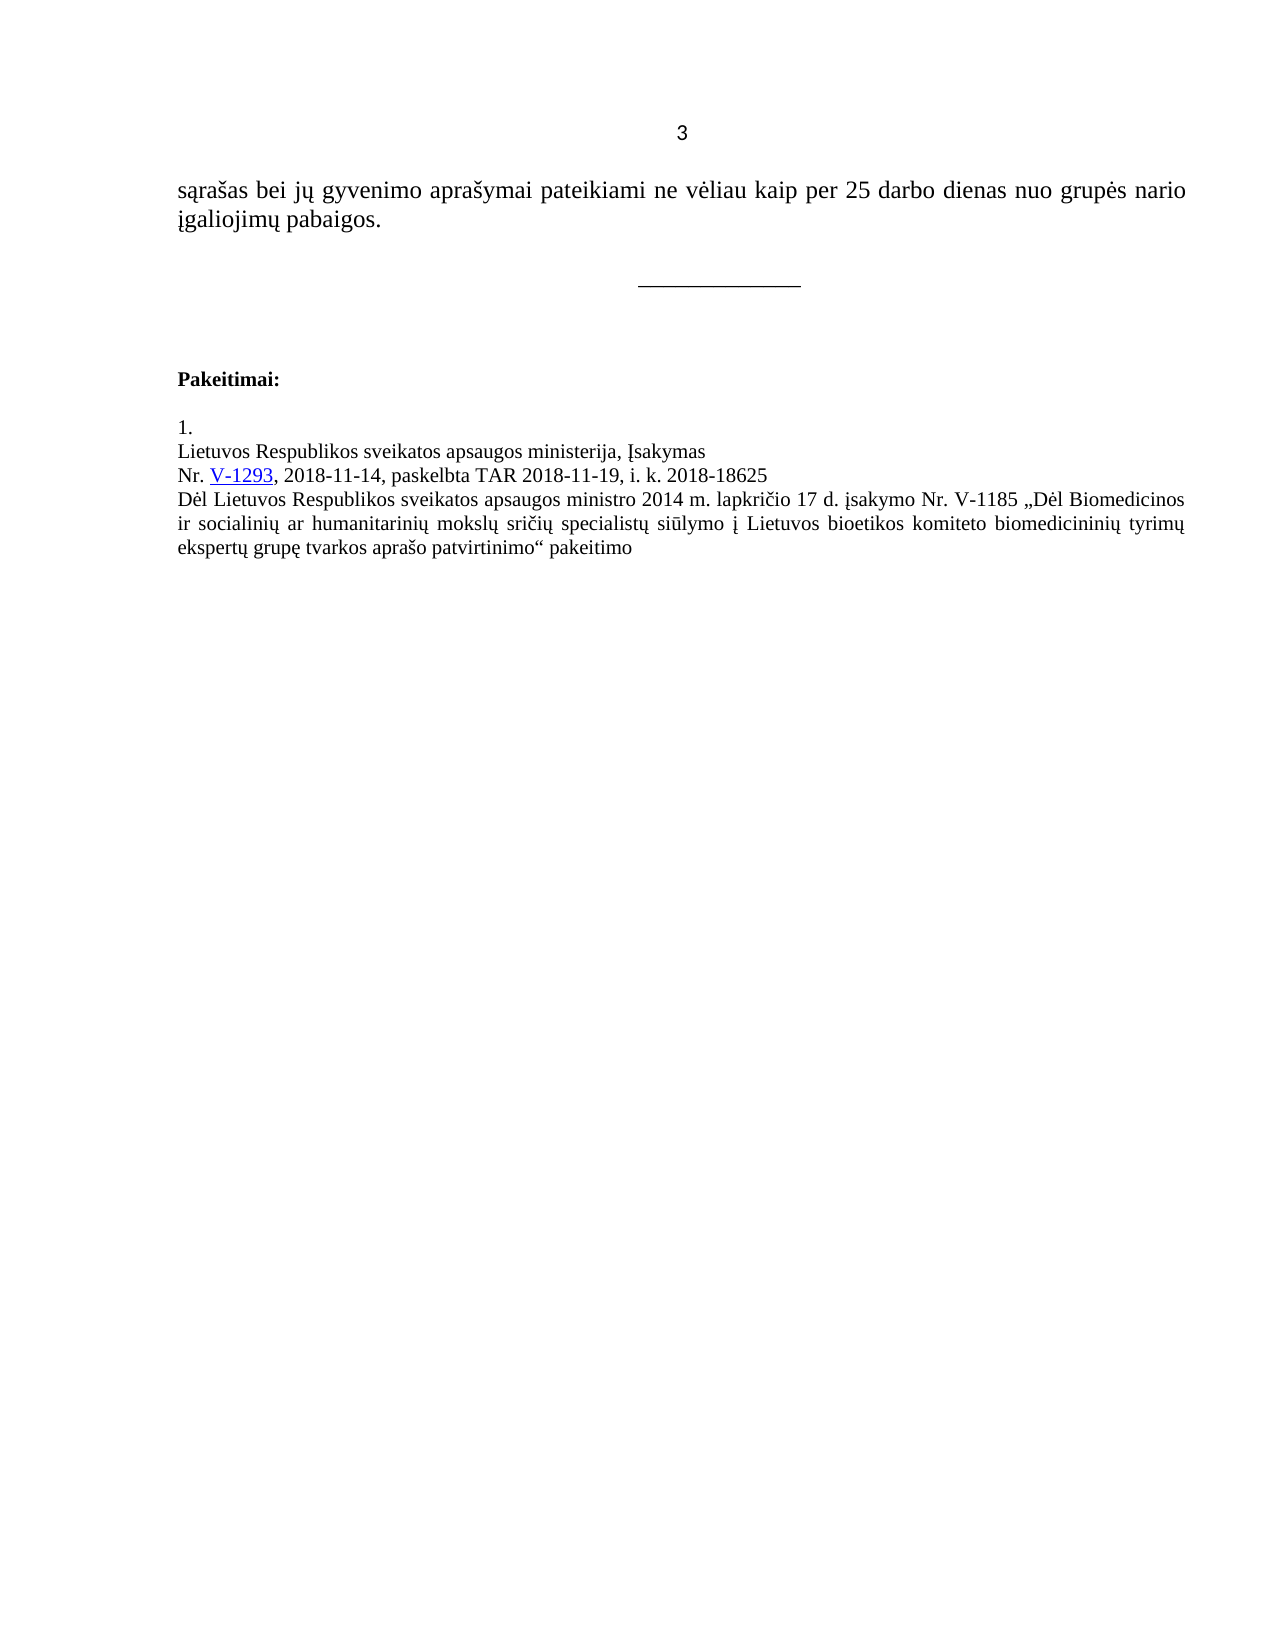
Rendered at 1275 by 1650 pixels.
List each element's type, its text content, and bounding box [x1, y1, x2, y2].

text sąrašas bei jų gyvenimo aprašymai pateikiami ne vėliau kaip per 25 darbo dienas nuo grupės nario įgaliojimų pabaigos. [177, 175, 1186, 232]
text Dėl Lietuvos Respublikos sveikatos apsaugos ministro 2014 m. lapkričio 17 d. įsakymo Nr. V-1185 „Dėl Biomedicinos ir socialinių ar humanitarinių mokslų sričių specialistų siūlymo į Lietuvos bioetikos komiteto biomedicininių tyrimų ekspertų grupę tvarkos aprašo patvirtinimo“ pakeitimo [177, 487, 1186, 559]
text Nr. V-1293, 2018-11-14, paskelbta TAR 2018-11-19, i. k. 2018-18625 [177, 463, 1186, 487]
text 1. [177, 415, 1186, 439]
text Lietuvos Respublikos sveikatos apsaugos ministerija, Įsakymas [177, 439, 1186, 463]
text _____________ [177, 261, 1186, 290]
text Pakeitimai: [177, 367, 1186, 391]
